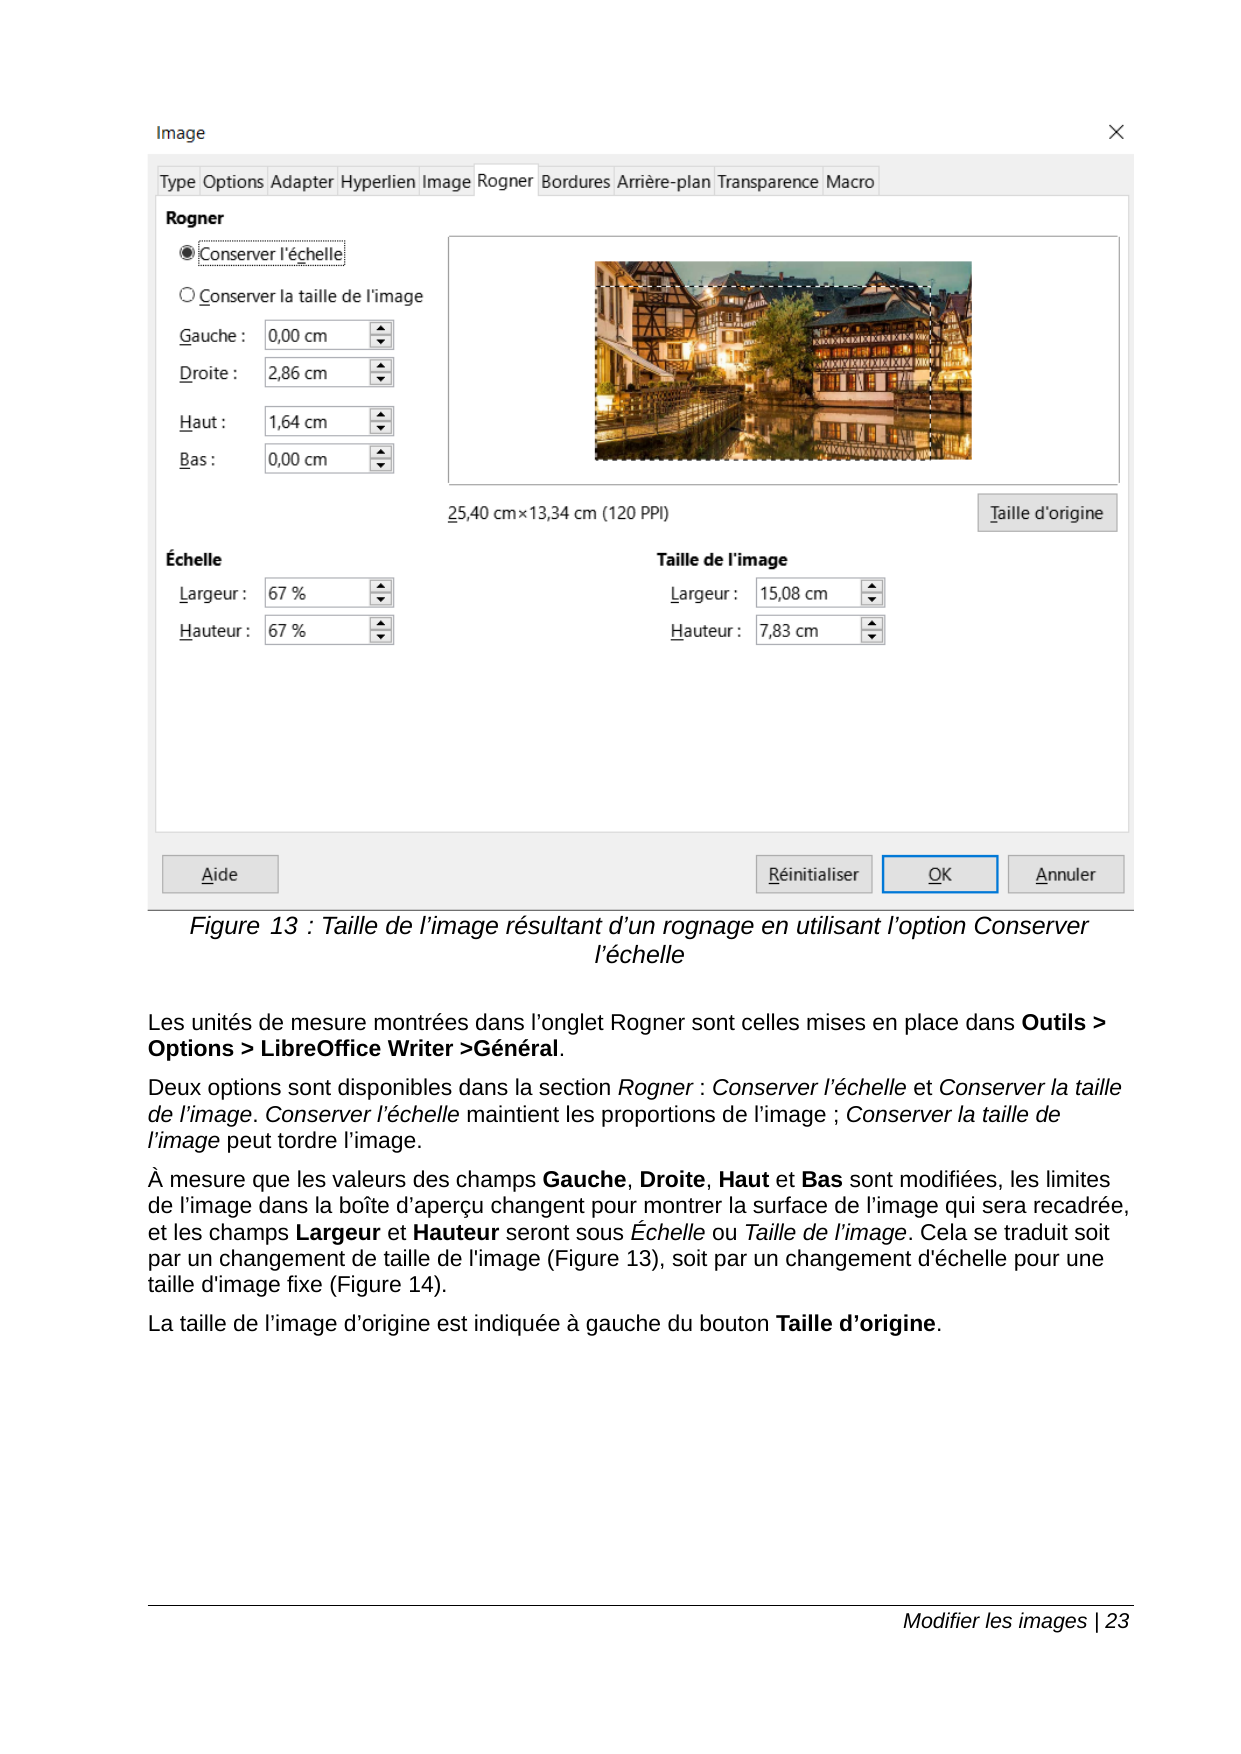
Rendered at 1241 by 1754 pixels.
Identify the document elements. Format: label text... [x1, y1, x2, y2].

text À mesure que les valeurs des champs Gauche, Droite, Haut et Bas sont modifiées, les limites de l’image dans la boîte d’aperçu changent pour montrer la surface de l’image qui sera recadrée, et les champs Largeur et Hauteur seront sous Échelle ou Taille de l’image. Cela se traduit soit par un changement de taille de l'image (Figure 13), soit par un changement d'échelle pour une taille d'image fixe (Figure 14). [148, 1166, 1134, 1298]
text La taille de l’image d’origine est indiquée à gauche du bouton Taille d’origine. [148, 1310, 1134, 1336]
text Deux options sont disponibles dans la section Rogner : Conserver l’échelle et Conserver la taille de l’image. Conserver l’échelle maintient les proportions de l’image ; Conserver la taille de l’image peut tordre l’image. [148, 1074, 1134, 1153]
text Figure 13 : Taille de l’image résultant d’un rognage en utilisant l’option Conserver l’échelle [148, 911, 1134, 968]
picture [147, 118, 1134, 911]
text Les unités de mesure montrées dans l’onglet Rogner sont celles mises en place dans Outils > Options > LibreOffice Writer >Général. [148, 1009, 1134, 1062]
